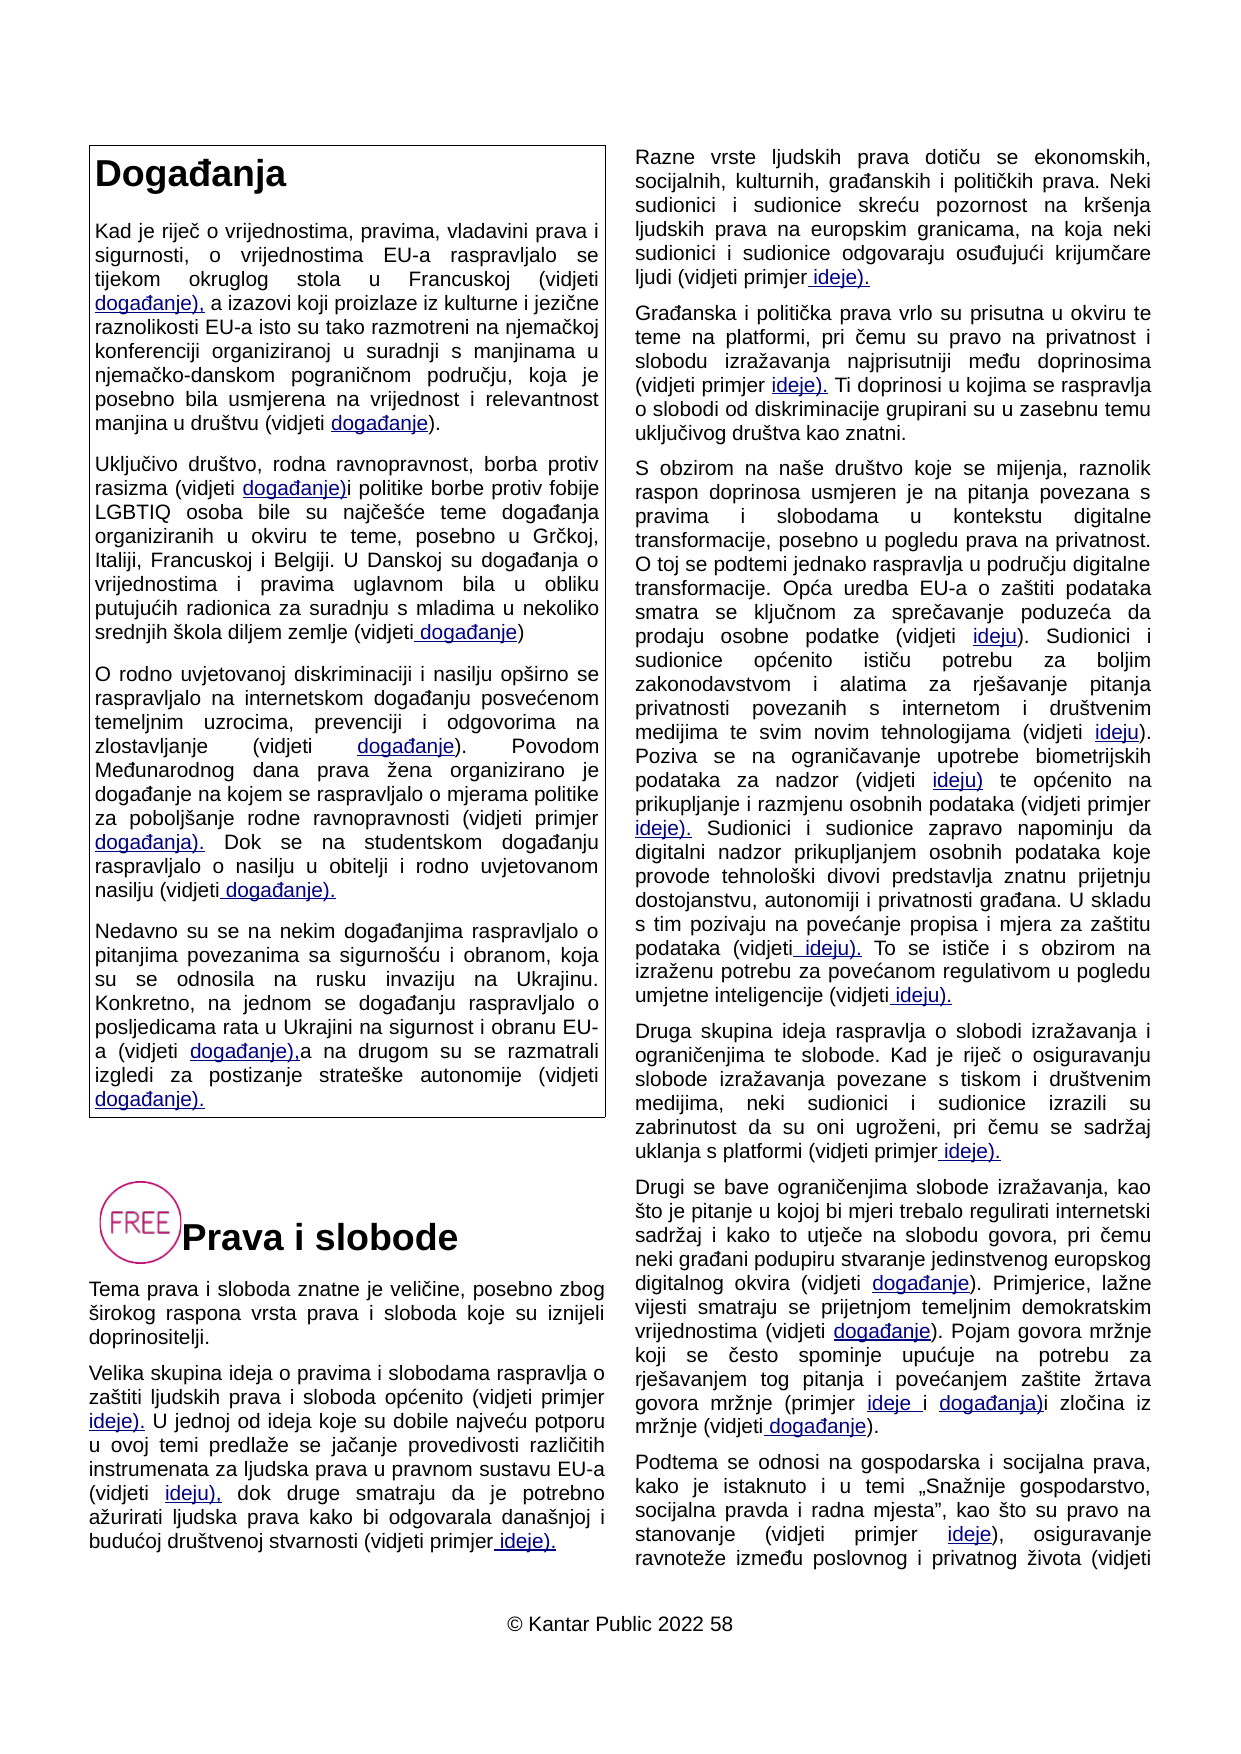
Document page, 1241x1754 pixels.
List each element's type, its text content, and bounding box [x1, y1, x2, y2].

text Druga skupina ideja raspravlja o slobodi izražavanja i ograničenjima te slobode. Kad je riječ o osiguravanju slobode izražavanja povezane s tiskom i društvenim medijima, neki sudionici i sudionice izrazili su zabrinutost da su oni ugroženi, pri čemu se sadržaj uklanja s platformi (vidjeti primjer ideje). [635, 1019, 1152, 1163]
subtitle Prava i slobode [182, 1215, 605, 1258]
text Drugi se bave ograničenjima slobode izražavanja, kao što je pitanje u kojoj bi mjeri trebalo regulirati internetski sadržaj i kako to utječe na slobodu govora, pri čemu neki građani podupiru stvaranje jedinstvenog europskog digitalnog okvira (vidjeti događanje). Primjerice, lažne vijesti smatraju se prijetnjom temeljnim demokratskim vrijednostima (vidjeti događanje). Pojam govora mržnje koji se često spominje upućuje na potrebu za rješavanjem tog pitanja i povećanjem zaštite žrtava govora mržnje (primjer ideje i događanja)i zločina iz mržnje (vidjeti događanje). [635, 1175, 1152, 1438]
text Razne vrste ljudskih prava dotiču se ekonomskih, socijalnih, kulturnih, građanskih i političkih prava. Neki sudionici i sudionice skreću pozornost na kršenja ljudskih prava na europskim granicama, na koja neki sudionici i sudionice odgovaraju osuđujući krijumčare ljudi (vidjeti primjer ideje). [635, 145, 1152, 289]
text Građanska i politička prava vrlo su prisutna u okviru te teme na platformi, pri čemu su pravo na privatnost i slobodu izražavanja najprisutniji među doprinosima (vidjeti primjer ideje). Ti doprinosi u kojima se raspravlja o slobodi od diskriminacije grupirani su u zasebnu temu uključivog društva kao znatni. [635, 301, 1152, 444]
text Velika skupina ideja o pravima i slobodama raspravlja o zaštiti ljudskih prava i sloboda općenito (vidjeti primjer ideje). U jednoj od ideja koje su dobile najveću potporu u ovoj temi predlaže se jačanje provedivosti različitih instrumenata za ljudska prava u pravnom sustavu EU-a (vidjeti ideju), dok druge smatraju da je potrebno ažurirati ljudska prava kako bi odgovarala današnjoj i budućoj društvenoj stvarnosti (vidjeti primjer ideje). [88, 1361, 605, 1552]
text Podtema se odnosi na gospodarska i socijalna prava, kako je istaknuto i u temi „Snažnije gospodarstvo, socijalna pravda i radna mjesta”, kao što su pravo na stanovanje (vidjeti primjer ideje), osiguravanje ravnoteže između poslovnog i privatnog života (vidjeti [635, 1450, 1152, 1570]
text O rodno uvjetovanoj diskriminaciji i nasilju opširno se raspravljalo na internetskom događanju posvećenom temeljnim uzrocima, prevenciji i odgovorima na zlostavljanje (vidjeti događanje). Povodom Međunarodnog dana prava žena organizirano je događanje na kojem se raspravljalo o mjerama politike za poboljšanje rodne ravnopravnosti (vidjeti primjer događanja). Dok se na studentskom događanju raspravljalo o nasilju u obitelji i rodno uvjetovanom nasilju (vidjeti događanje). [90, 656, 605, 907]
text Uključivo društvo, rodna ravnopravnost, borba protiv rasizma (vidjeti događanje)i politike borbe protiv fobije LGBTIQ osoba bile su najčešće teme događanja organiziranih u okviru te teme, posebno u Grčkoj, Italiji, Francuskoj i Belgiji. U Danskoj su događanja o vrijednostima i pravima uglavnom bila u obliku putujućih radionica za suradnju s mladima u nekoliko srednjih škola diljem zemlje (vidjeti događanje) [90, 446, 605, 650]
text Nedavno su se na nekim događanjima raspravljalo o pitanjima povezanima sa sigurnošću i obranom, koja su se odnosila na rusku invaziju na Ukrajinu. Konkretno, na jednom se događanju raspravljalo o posljedicama rata u Ukrajini na sigurnost i obranu EU-a (vidjeti događanje),a na drugom su se razmatrali izgledi za postizanje strateške autonomije (vidjeti događanje). [90, 913, 605, 1117]
subtitle [88, 1215, 99, 1258]
text S obzirom na naše društvo koje se mijenja, raznolik raspon doprinosa usmjeren je na pitanja povezana s pravima i slobodama u kontekstu digitalne transformacije, posebno u pogledu prava na privatnost. O toj se podtemi jednako raspravlja u području digitalne transformacije. Opća uredba EU-a o zaštiti podataka smatra se ključnom za sprečavanje poduzeća da prodaju osobne podatke (vidjeti ideju). Sudionici i sudionice općenito ističu potrebu za boljim zakonodavstvom i alatima za rješavanje pitanja privatnosti povezanih s internetom i društvenim medijima te svim novim tehnologijama (vidjeti ideju). Poziva se na ograničavanje upotrebe biometrijskih podataka za nadzor (vidjeti ideju) te općenito na prikupljanje i razmjenu osobnih podataka (vidjeti primjer ideje). Sudionici i sudionice zapravo napominju da digitalni nadzor prikupljanjem osobnih podataka koje provode tehnološki divovi predstavlja znatnu prijetnju dostojanstvu, autonomiji i privatnosti građana. U skladu s tim pozivaju na povećanje propisa i mjera za zaštitu podataka (vidjeti ideju). To se ističe i s obzirom na izraženu potrebu za povećanom regulativom u pogledu umjetne inteligencije (vidjeti ideju). [635, 456, 1152, 1007]
subtitle Događanja [90, 146, 605, 200]
picture [99, 1181, 182, 1264]
text Kad je riječ o vrijednostima, pravima, vladavini prava i sigurnosti, o vrijednostima EU-a raspravljalo se tijekom okruglog stola u Francuskoj (vidjeti događanje), a izazovi koji proizlaze iz kulturne i jezične raznolikosti EU-a isto su tako razmotreni na njemačkoj konferenciji organiziranoj u suradnji s manjinama u njemačko-danskom pograničnom području, koja je posebno bila usmjerena na vrijednost i relevantnost manjina u društvu (vidjeti događanje). [90, 213, 605, 440]
text Tema prava i sloboda znatne je veličine, posebno zbog širokog raspona vrsta prava i sloboda koje su iznijeli doprinositelji. [88, 1277, 605, 1349]
